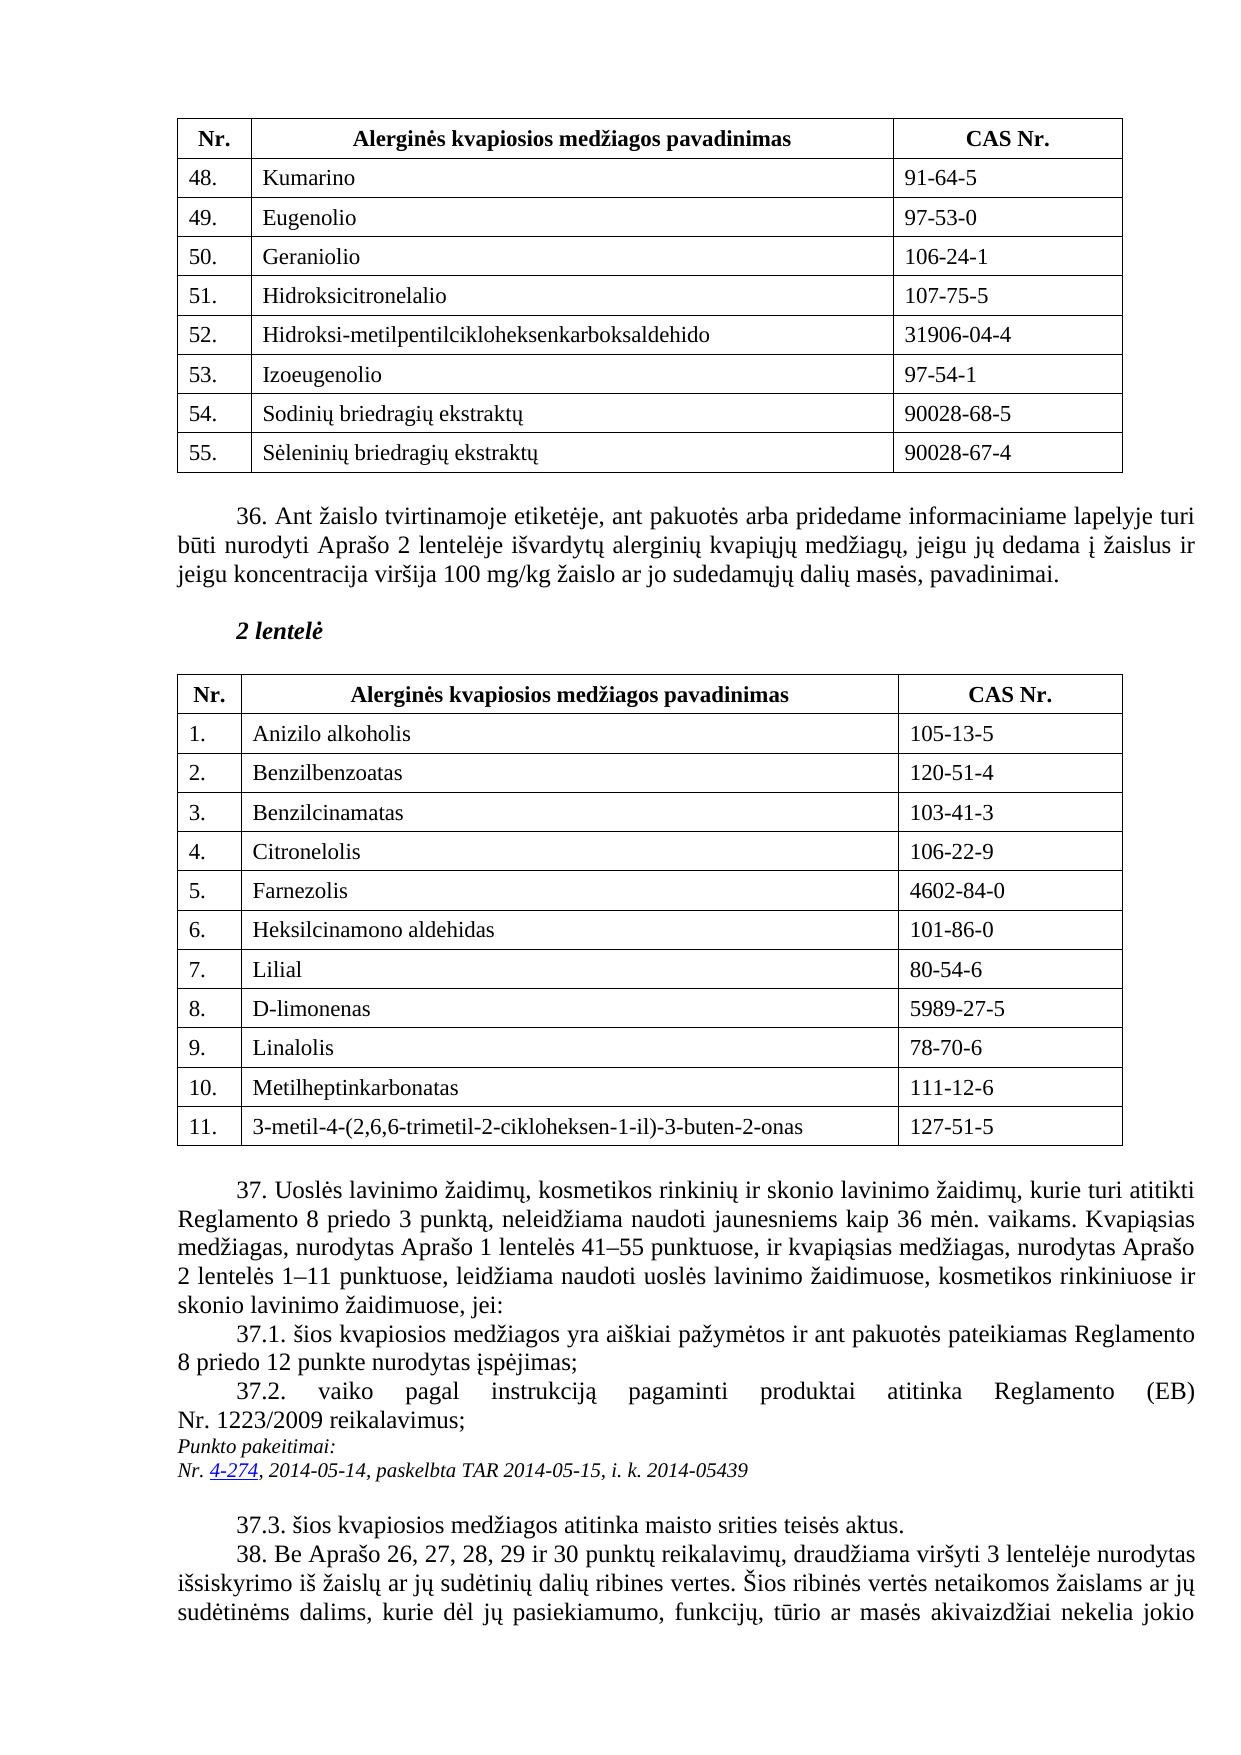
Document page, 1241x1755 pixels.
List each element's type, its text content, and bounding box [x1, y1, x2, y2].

text 37.2. vaiko pagal instrukciją pagaminti produktai atitinka Reglamento (EB) Nr. 1223/2009 reikalavimus; [177, 1376, 1196, 1434]
table_cell 106-22-9 [899, 832, 1122, 870]
table_cell 6. [178, 911, 241, 949]
table_cell Sėleninių briedragių ekstraktų [252, 433, 893, 472]
table_cell 80-54-6 [899, 950, 1122, 988]
table_cell Benzilbenzoatas [242, 754, 898, 792]
table_cell 7. [178, 950, 241, 988]
table_header Nr. [178, 119, 251, 157]
table_header CAS Nr. [899, 675, 1122, 713]
table_cell 54. [178, 394, 251, 432]
table_cell Sodinių briedragių ekstraktų [252, 394, 893, 432]
table_cell Linalolis [242, 1028, 898, 1067]
table_cell 53. [178, 355, 251, 393]
table_cell 97-53-0 [894, 198, 1122, 236]
table_header Alerginės kvapiosios medžiagos pavadinimas [242, 675, 898, 713]
table_cell 106-24-1 [894, 237, 1122, 275]
table_cell 10. [178, 1068, 241, 1106]
table_header CAS Nr. [894, 119, 1122, 157]
table_cell 105-13-5 [899, 714, 1122, 752]
table_cell 3. [178, 793, 241, 831]
table_cell Eugenolio [252, 198, 893, 236]
table_cell 101-86-0 [899, 911, 1122, 949]
text 2 lentelė [177, 616, 1196, 645]
table_cell Heksilcinamono aldehidas [242, 911, 898, 949]
table_cell Farnezolis [242, 871, 898, 909]
text 37. Uoslės lavinimo žaidimų, kosmetikos rinkinių ir skonio lavinimo žaidimų, kurie turi atitikti Reglamento 8 priedo 3 punktą, neleidžiama naudoti jaunesniems kaip 36 mėn. vaikams. Kvapiąsias medžiagas, nurodytas Aprašo 1 lentelės 41–55 punktuose, ir kvapiąsias medžiagas, nurodytas Aprašo 2 lentelės 1–11 punktuose, leidžiama naudoti uoslės lavinimo žaidimuose, kosmetikos rinkiniuose ir skonio lavinimo žaidimuose, jei: [177, 1175, 1196, 1319]
text 36. Ant žaislo tvirtinamoje etiketėje, ant pakuotės arba pridedame informaciniame lapelyje turi būti nurodyti Aprašo 2 lentelėje išvardytų alerginių kvapiųjų medžiagų, jeigu jų dedama į žaislus ir jeigu koncentracija viršija 100 mg/kg žaislo ar jo sudedamųjų dalių masės, pavadinimai. [177, 501, 1196, 588]
table_cell Hidroksicitronelalio [252, 276, 893, 314]
text 38. Be Aprašo 26, 27, 28, 29 ir 30 punktų reikalavimų, draudžiama viršyti 3 lentelėje nurodytas išsiskyrimo iš žaislų ar jų sudėtinių dalių ribines vertes. Šios ribinės vertės netaikomos žaislams ar jų sudėtinėms dalims, kurie dėl jų pasiekiamumo, funkcijų, tūrio ar masės akivaizdžiai nekelia jokio [177, 1539, 1196, 1626]
table_cell 90028-68-5 [894, 394, 1122, 432]
table_cell 4. [178, 832, 241, 870]
table_cell 90028-67-4 [894, 433, 1122, 472]
text Nr. 4-274, 2014-05-14, paskelbta TAR 2014-05-15, i. k. 2014-05439 [177, 1458, 1196, 1482]
table_cell 78-70-6 [899, 1028, 1122, 1067]
table_cell 50. [178, 237, 251, 275]
table_cell Metilheptinkarbonatas [242, 1068, 898, 1106]
table_cell Geraniolio [252, 237, 893, 275]
table_cell 52. [178, 316, 251, 354]
table_cell 120-51-4 [899, 754, 1122, 792]
table_cell 5. [178, 871, 241, 909]
table_cell 55. [178, 433, 251, 472]
table_cell 49. [178, 198, 251, 236]
text Punkto pakeitimai: [177, 1434, 1196, 1458]
table_cell 127-51-5 [899, 1107, 1122, 1145]
table_cell Izoeugenolio [252, 355, 893, 393]
text 37.1. šios kvapiosios medžiagos yra aiškiai pažymėtos ir ant pakuotės pateikiamas Reglamento 8 priedo 12 punkte nurodytas įspėjimas; [177, 1319, 1196, 1376]
table_cell Benzilcinamatas [242, 793, 898, 831]
text 37.3. šios kvapiosios medžiagos atitinka maisto srities teisės aktus. [177, 1511, 1196, 1539]
table_cell 31906-04-4 [894, 316, 1122, 354]
table_cell 97-54-1 [894, 355, 1122, 393]
table_cell 11. [178, 1107, 241, 1145]
table_cell 51. [178, 276, 251, 314]
table_cell 4602-84-0 [899, 871, 1122, 909]
table_cell 103-41-3 [899, 793, 1122, 831]
table_header Nr. [178, 675, 241, 713]
table_cell 5989-27-5 [899, 989, 1122, 1027]
table_cell 8. [178, 989, 241, 1027]
table_cell D-limonenas [242, 989, 898, 1027]
table_cell 9. [178, 1028, 241, 1067]
table_cell Lilial [242, 950, 898, 988]
table_cell Kumarino [252, 159, 893, 197]
table_cell 1. [178, 714, 241, 752]
table_cell 48. [178, 159, 251, 197]
table_cell Anizilo alkoholis [242, 714, 898, 752]
table_cell Hidroksi-metilpentilcikloheksenkarboksaldehido [252, 316, 893, 354]
table_cell 111-12-6 [899, 1068, 1122, 1106]
table_cell 91-64-5 [894, 159, 1122, 197]
table_cell 2. [178, 754, 241, 792]
table_cell 3-metil-4-(2,6,6-trimetil-2-cikloheksen-1-il)-3-buten-2-onas [242, 1107, 898, 1145]
table_cell 107-75-5 [894, 276, 1122, 314]
table_header Alerginės kvapiosios medžiagos pavadinimas [252, 119, 893, 157]
table_cell Citronelolis [242, 832, 898, 870]
